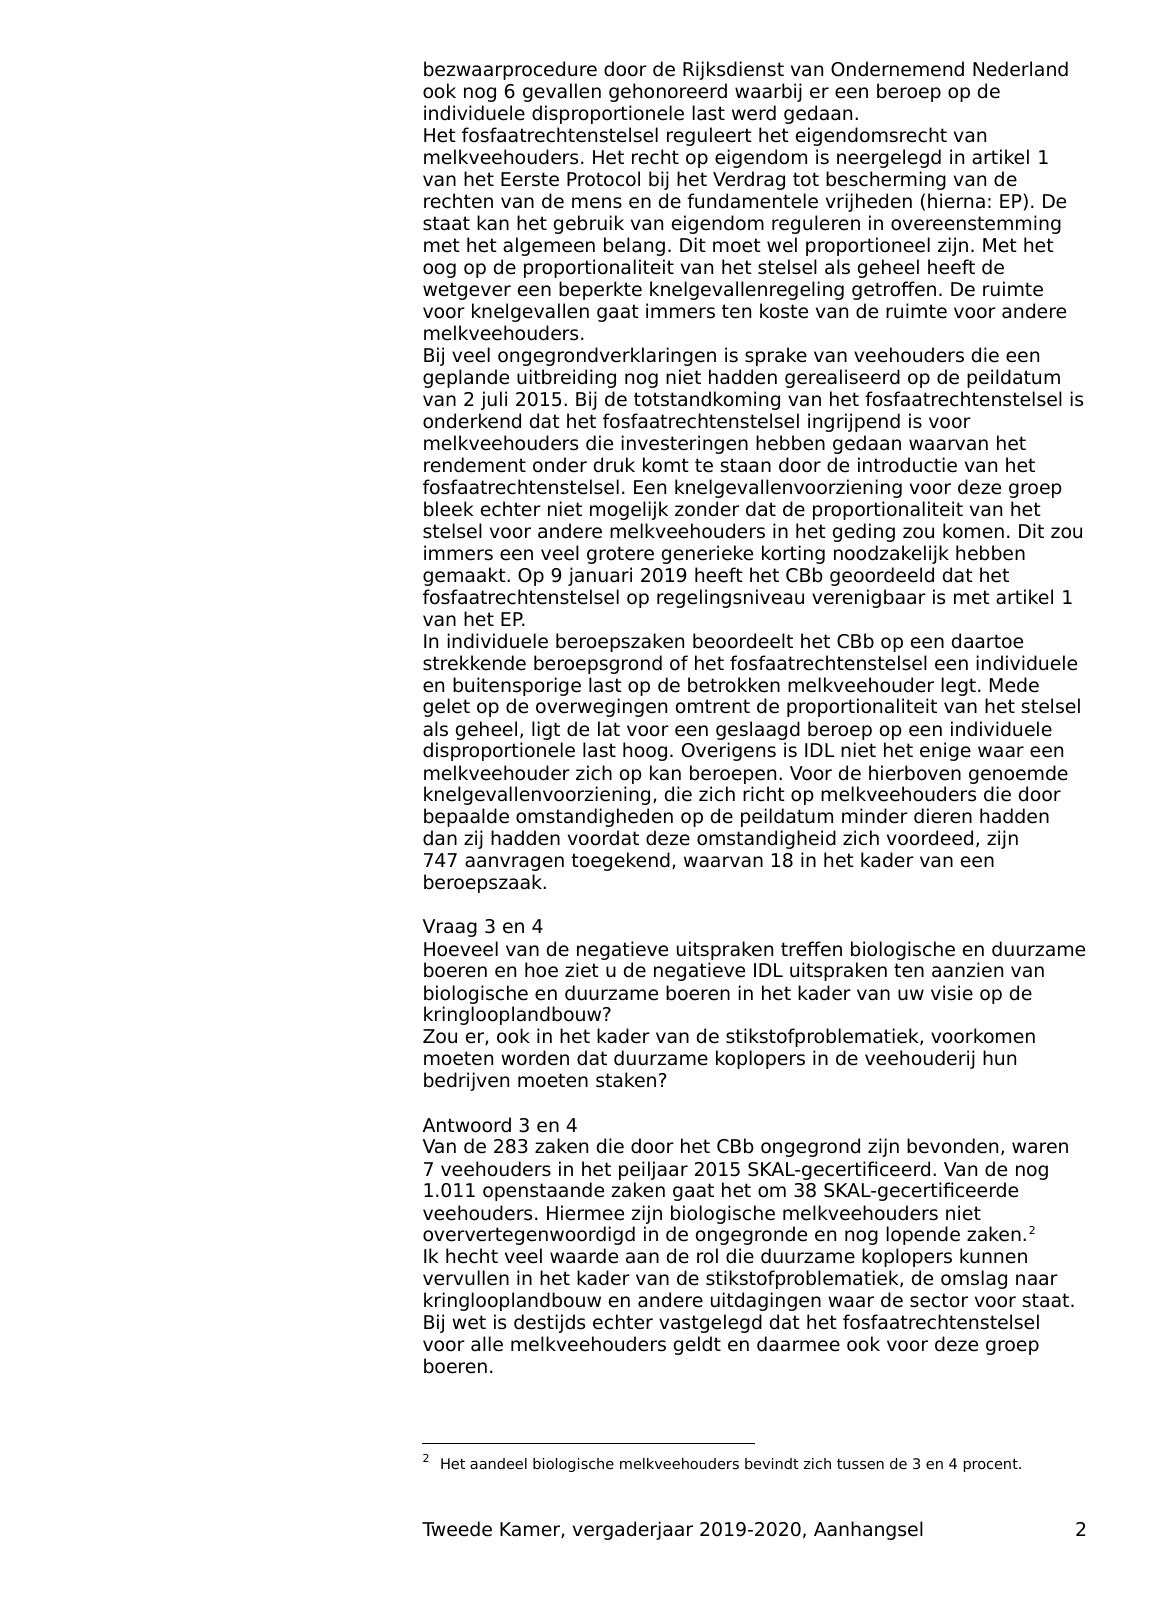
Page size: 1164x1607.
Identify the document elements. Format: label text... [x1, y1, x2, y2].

text Bij veel ongegrondverklaringen is sprake van veehouders die een geplande uitbreiding nog niet hadden gerealiseerd op de peildatum van 2 juli 2015. Bij de totstandkoming van het fosfaatrechtenstelsel is onderkend dat het fosfaatrechtenstelsel ingrijpend is voor melkveehouders die investeringen hebben gedaan waarvan het rendement onder druk komt te staan door de introductie van het fosfaatrechtenstelsel. Een knelgevallenvoorziening voor deze groep bleek echter niet mogelijk zonder dat de proportionaliteit van het stelsel voor andere melkveehouders in het geding zou komen. Dit zou immers een veel grotere generieke korting noodzakelijk hebben gemaakt. Op 9 januari 2019 heeft het CBb geoordeeld dat het fosfaatrechtenstelsel op regelingsniveau verenigbaar is met artikel 1 van het EP. [422, 345, 1087, 631]
text Het aandeel biologische melkveehouders bevindt zich tussen de 3 en 4 procent. [422, 1452, 1087, 1474]
text Hoeveel van de negatieve uitspraken treffen biologische en duurzame boeren en hoe ziet u de negatieve IDL uitspraken ten aanzien van biologische en duurzame boeren in het kader van uw visie op de kringlooplandbouw? [422, 938, 1087, 1026]
text Het fosfaatrechtenstelsel reguleert het eigendomsrecht van melkveehouders. Het recht op eigendom is neergelegd in artikel 1 van het Eerste Protocol bij het Verdrag tot bescherming van de rechten van de mens en de fundamentele vrijheden (hierna: EP). De staat kan het gebruik van eigendom reguleren in overeenstemming met het algemeen belang. Dit moet wel proportioneel zijn. Met het oog op de proportionaliteit van het stelsel als geheel heeft de wetgever een beperkte knelgevallenregeling getroffen. De ruimte voor knelgevallen gaat immers ten koste van de ruimte voor andere melkveehouders. [422, 125, 1087, 345]
text Vraag 3 en 4 [422, 916, 1087, 938]
text Van de 283 zaken die door het CBb ongegrond zijn bevonden, waren 7 veehouders in het peiljaar 2015 SKAL-gecertificeerd. Van de nog 1.011 openstaande zaken gaat het om 38 SKAL-gecertificeerde veehouders. Hiermee zijn biologische melkveehouders niet oververtegenwoordigd in de ongegronde en nog lopende zaken. [422, 1136, 1087, 1246]
text bezwaarprocedure door de Rijksdienst van Ondernemend Nederland ook nog 6 gevallen gehonoreerd waarbij er een beroep op de individuele disproportionele last werd gedaan. [422, 59, 1087, 125]
text Antwoord 3 en 4 [422, 1114, 1087, 1136]
text In individuele beroepszaken beoordeelt het CBb op een daartoe strekkende beroepsgrond of het fosfaatrechtenstelsel een individuele en buitensporige last op de betrokken melkveehouder legt. Mede gelet op de overwegingen omtrent de proportionaliteit van het stelsel als geheel, ligt de lat voor een geslaagd beroep op een individuele disproportionele last hoog. Overigens is IDL niet het enige waar een melkveehouder zich op kan beroepen. Voor de hierboven genoemde knelgevallenvoorziening, die zich richt op melkveehouders die door bepaalde omstandigheden op de peildatum minder dieren hadden dan zij hadden voordat deze omstandigheid zich voordeed, zijn 747 aanvragen toegekend, waarvan 18 in het kader van een beroepszaak. [422, 631, 1087, 894]
text Ik hecht veel waarde aan de rol die duurzame koplopers kunnen vervullen in het kader van de stikstofproblematiek, de omslag naar kringlooplandbouw en andere uitdagingen waar de sector voor staat. Bij wet is destijds echter vastgelegd dat het fosfaatrechtenstelsel voor alle melkveehouders geldt en daarmee ook voor deze groep boeren. [422, 1246, 1087, 1378]
text Zou er, ook in het kader van de stikstofproblematiek, voorkomen moeten worden dat duurzame koplopers in de veehouderij hun bedrijven moeten staken? [422, 1026, 1087, 1092]
